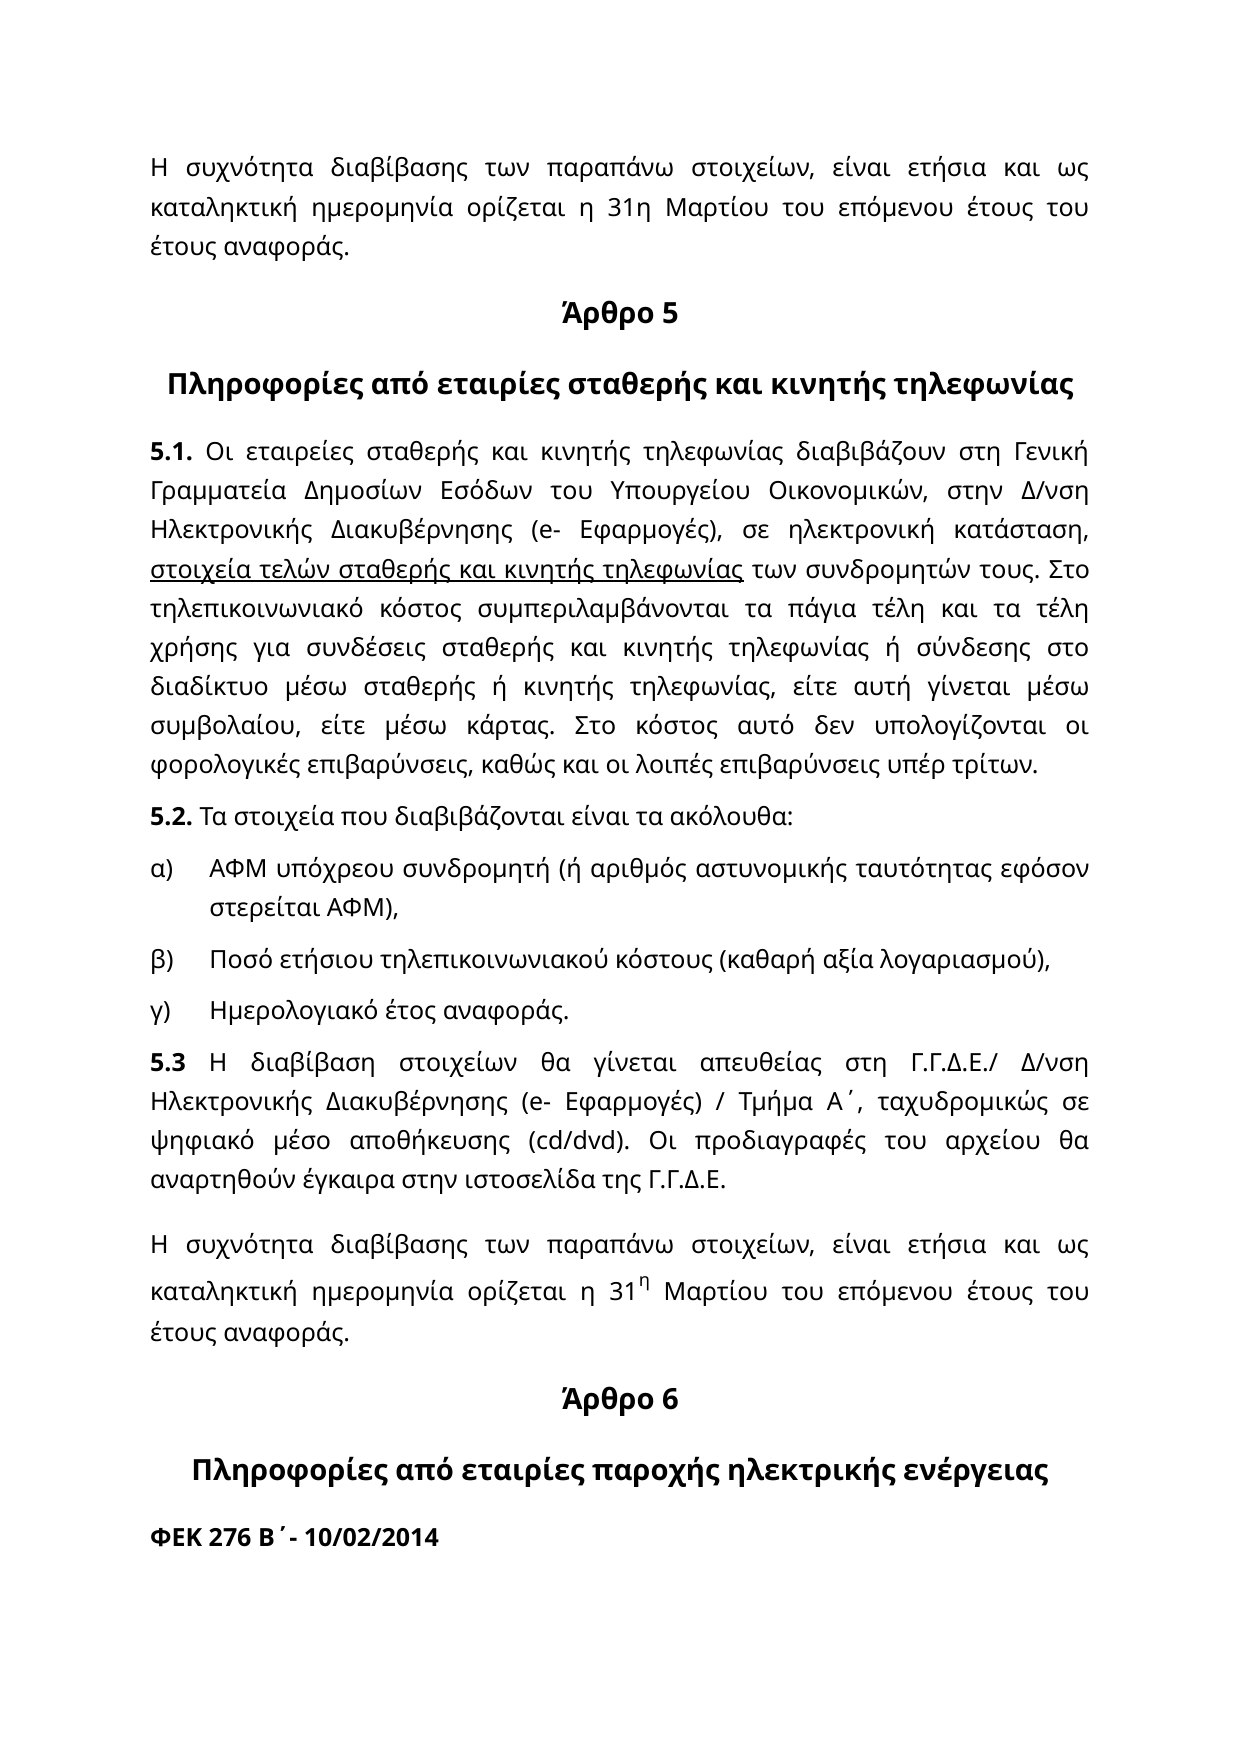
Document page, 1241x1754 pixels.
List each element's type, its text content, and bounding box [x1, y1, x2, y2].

text Η συχνότητα διαβίβασης των παραπάνω στοιχείων, είναι ετήσια και ως καταληκτική ημερομηνία ορίζεται η 31η Μαρτίου του επόμενου έτους του έτους αναφοράς. [150, 150, 1090, 262]
subtitle Πληροφορίες από εταιρίες παροχής ηλεκτρικής ενέργειας [150, 1449, 1090, 1489]
list γ) Ημερολογιακό έτος αναφοράς. [150, 993, 1090, 1027]
subtitle Άρθρο 5 [150, 292, 1090, 332]
list β) Ποσό ετήσιου τηλεπικοινωνιακού κόστους (καθαρή αξία λογαριασμού), [150, 941, 1090, 975]
text 5.2. Τα στοιχεία που διαβιβάζονται είναι τα ακόλουθα: [150, 799, 1090, 833]
text ΦΕΚ 276 Β΄- 10/02/2014 [150, 1520, 1090, 1554]
text 5.3 Η διαβίβαση στοιχείων θα γίνεται απευθείας στη Γ.Γ.Δ.Ε./ Δ/νση Ηλεκτρονικής Διακυβέρνησης (e- Εφαρμογές) / Τμήμα Α΄, ταχυδρομικώς σε ψηφιακό μέσο αποθήκευσης (cd/dvd). Οι προδιαγραφές του αρχείου θα αναρτηθούν έγκαιρα στην ιστοσελίδα της Γ.Γ.Δ.Ε. [150, 1044, 1090, 1196]
subtitle Άρθρο 6 [150, 1378, 1090, 1418]
subtitle Πληροφορίες από εταιρίες σταθερής και κινητής τηλεφωνίας [150, 363, 1090, 403]
list α) ΑΦΜ υπόχρεου συνδρομητή (ή αριθμός αστυνομικής ταυτότητας εφόσον στερείται ΑΦΜ), [150, 850, 1090, 924]
text Η συχνότητα διαβίβασης των παραπάνω στοιχείων, είναι ετήσια και ως καταληκτική ημερομηνία ορίζεται η 31η Μαρτίου του επόμενου έτους του έτους αναφοράς. [150, 1226, 1090, 1348]
text 5.1. Οι εταιρείες σταθερής και κινητής τηλεφωνίας διαβιβάζουν στη Γενική Γραμματεία Δημοσίων Εσόδων του Υπουργείου Οικονομικών, στην Δ/νση Ηλεκτρονικής Διακυβέρνησης (e- Εφαρμογές), σε ηλεκτρονική κατάσταση, στοιχεία τελών σταθερής και κινητής τηλεφωνίας των συνδρομητών τους. Στο τηλεπικοινωνιακό κόστος συμπεριλαμβάνονται τα πάγια τέλη και τα τέλη χρήσης για συνδέσεις σταθερής και κινητής τηλεφωνίας ή σύνδεσης στο διαδίκτυο μέσω σταθερής ή κινητής τηλεφωνίας, είτε αυτή γίνεται μέσω συμβολαίου, είτε μέσω κάρτας. Στο κόστος αυτό δεν υπολογίζονται οι φορολογικές επιβαρύνσεις, καθώς και οι λοιπές επιβαρύνσεις υπέρ τρίτων. [150, 434, 1090, 781]
